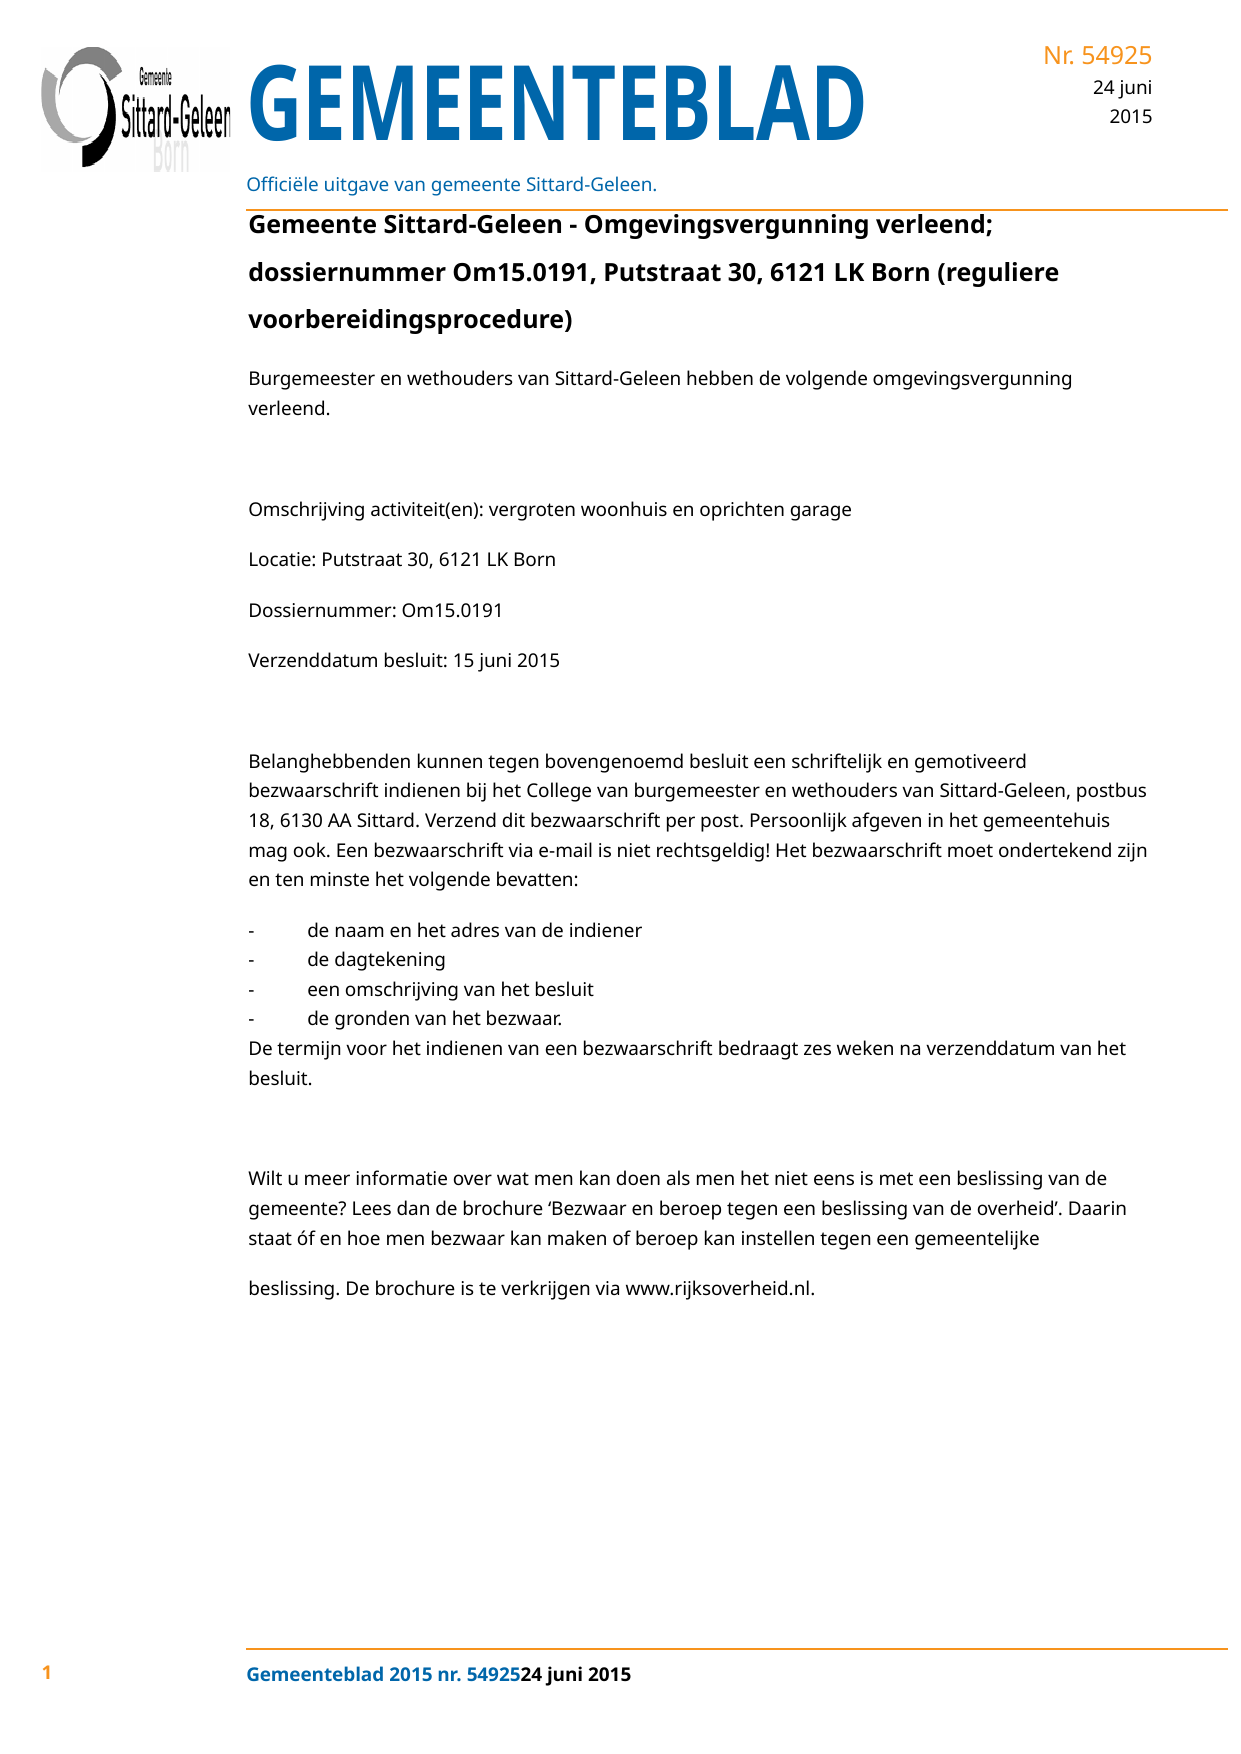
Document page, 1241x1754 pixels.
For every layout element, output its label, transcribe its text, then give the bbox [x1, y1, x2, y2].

picture [41, 47, 231, 172]
text Locatie: Putstraat 30, 6121 LK Born [248, 546, 1152, 572]
text Gemeente Sittard-Geleen - Omgevingsvergunning verleend; dossiernummer Om15.0191, Putstraat 30, 6121 LK Born (reguliere voorbereidingsprocedure) [248, 211, 1152, 336]
text Belanghebbenden kunnen tegen bovengenoemd besluit een schriftelijk en gemotiveerd bezwaarschrift indienen bij het College van burgemeester en wethouders van Sittard-Geleen, postbus 18, 6130 AA Sittard. Verzend dit bezwaarschrift per post. Persoonlijk afgeven in het gemeentehuis mag ook. Een bezwaarschrift via e-mail is niet rechtsgeldig! Het bezwaarschrift moet ondertekend zijn en ten minste het volgende bevatten: [248, 748, 1152, 892]
list de dagtekening [248, 946, 1152, 972]
text Burgemeester en wethouders van Sittard-Geleen hebben de volgende omgevingsvergunning verleend. [248, 366, 1152, 421]
text Dossiernummer: Om15.0191 [248, 597, 1152, 622]
text beslissing. De brochure is te verkrijgen via www.rijksoverheid.nl. [248, 1275, 1152, 1301]
text De termijn voor het indienen van een bezwaarschrift bedraagt zes weken na verzenddatum van het besluit. [248, 1035, 1152, 1090]
text Wilt u meer informatie over wat men kan doen als men het niet eens is met een beslissing van de gemeente? Lees dan de brochure ‘Bezwaar en beroep tegen een beslissing van de overheid’. Daarin staat óf en hoe men bezwaar kan maken of beroep kan instellen tegen een gemeentelijke [248, 1166, 1152, 1250]
list de naam en het adres van de indiener [248, 917, 1152, 942]
list een omschrijving van het besluit [248, 976, 1152, 1002]
list de gronden van het bezwaar. [248, 1006, 1152, 1031]
text Verzenddatum besluit: 15 juni 2015 [248, 647, 1152, 673]
text Omschrijving activiteit(en): vergroten woonhuis en oprichten garage [248, 496, 1152, 522]
